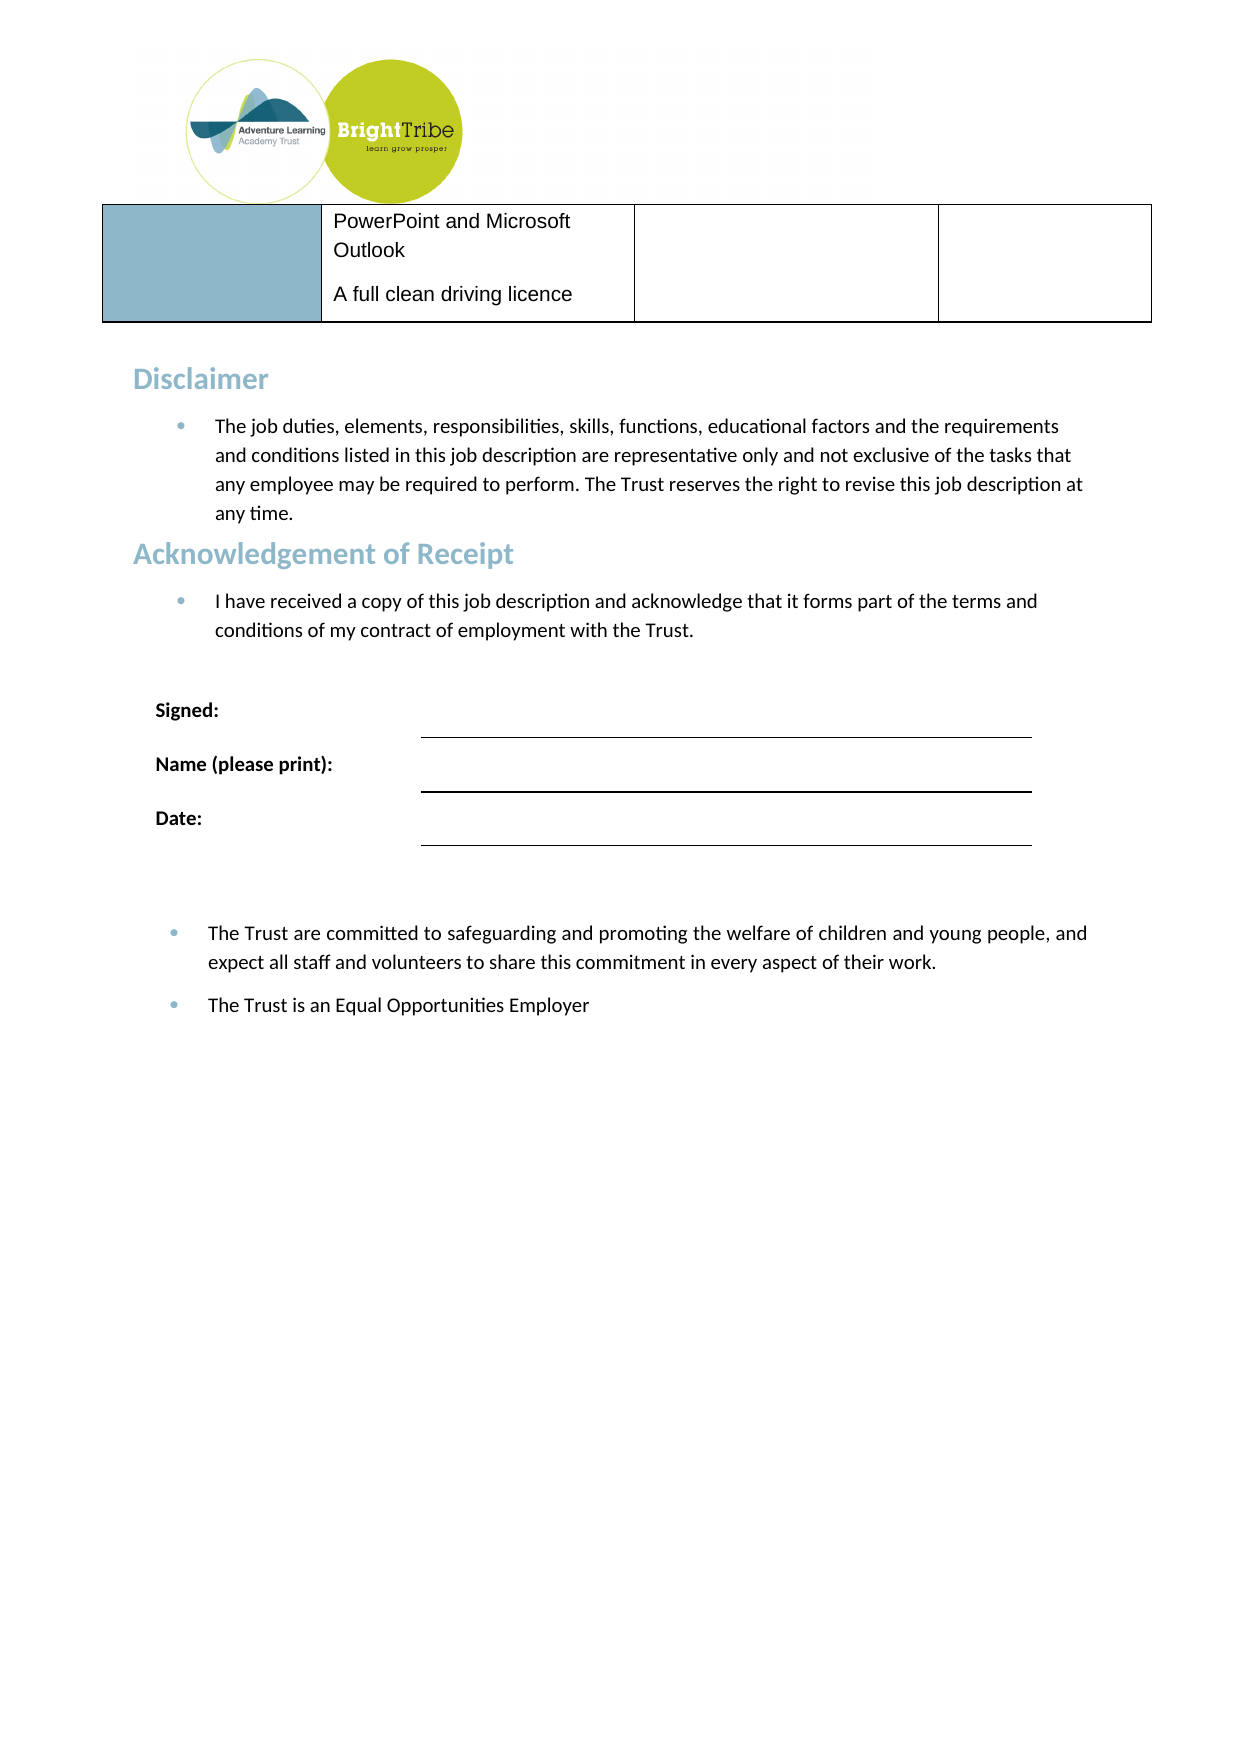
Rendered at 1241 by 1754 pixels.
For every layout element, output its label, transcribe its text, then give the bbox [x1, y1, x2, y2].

table_cell Date: [144, 791, 421, 845]
list The Trust is an Equal Opportunities Employer [170, 989, 1090, 1019]
table_cell [939, 205, 1151, 321]
text Acknowledgement of Receipt [74, 541, 1090, 570]
list The Trust are committed to safeguarding and promoting the welfare of children and young people, and expect all staff and volunteers to share this commitment in every aspect of their work. [170, 917, 1090, 975]
text Disclaimer [133, 366, 1090, 395]
list The job duties, elements, responsibilities, skills, functions, educational factors and the requirements and conditions listed in this job description are representative only and not exclusive of the tasks that any employee may be required to perform. The Trust reserves the right to revise this job description at any time. [177, 410, 1090, 527]
table_header [421, 684, 1032, 737]
table_cell Name (please print): [144, 737, 421, 791]
list I have received a copy of this job description and acknowledge that it forms part of the terms and conditions of my contract of employment with the Trust. [177, 585, 1090, 643]
table_cell [421, 793, 1032, 845]
table_cell [103, 205, 321, 321]
table_cell [421, 738, 1032, 791]
table_cell [635, 205, 938, 321]
table_cell PowerPoint and Microsoft Outlook A full clean driving licence [322, 205, 634, 321]
table_header Signed: [144, 684, 421, 737]
